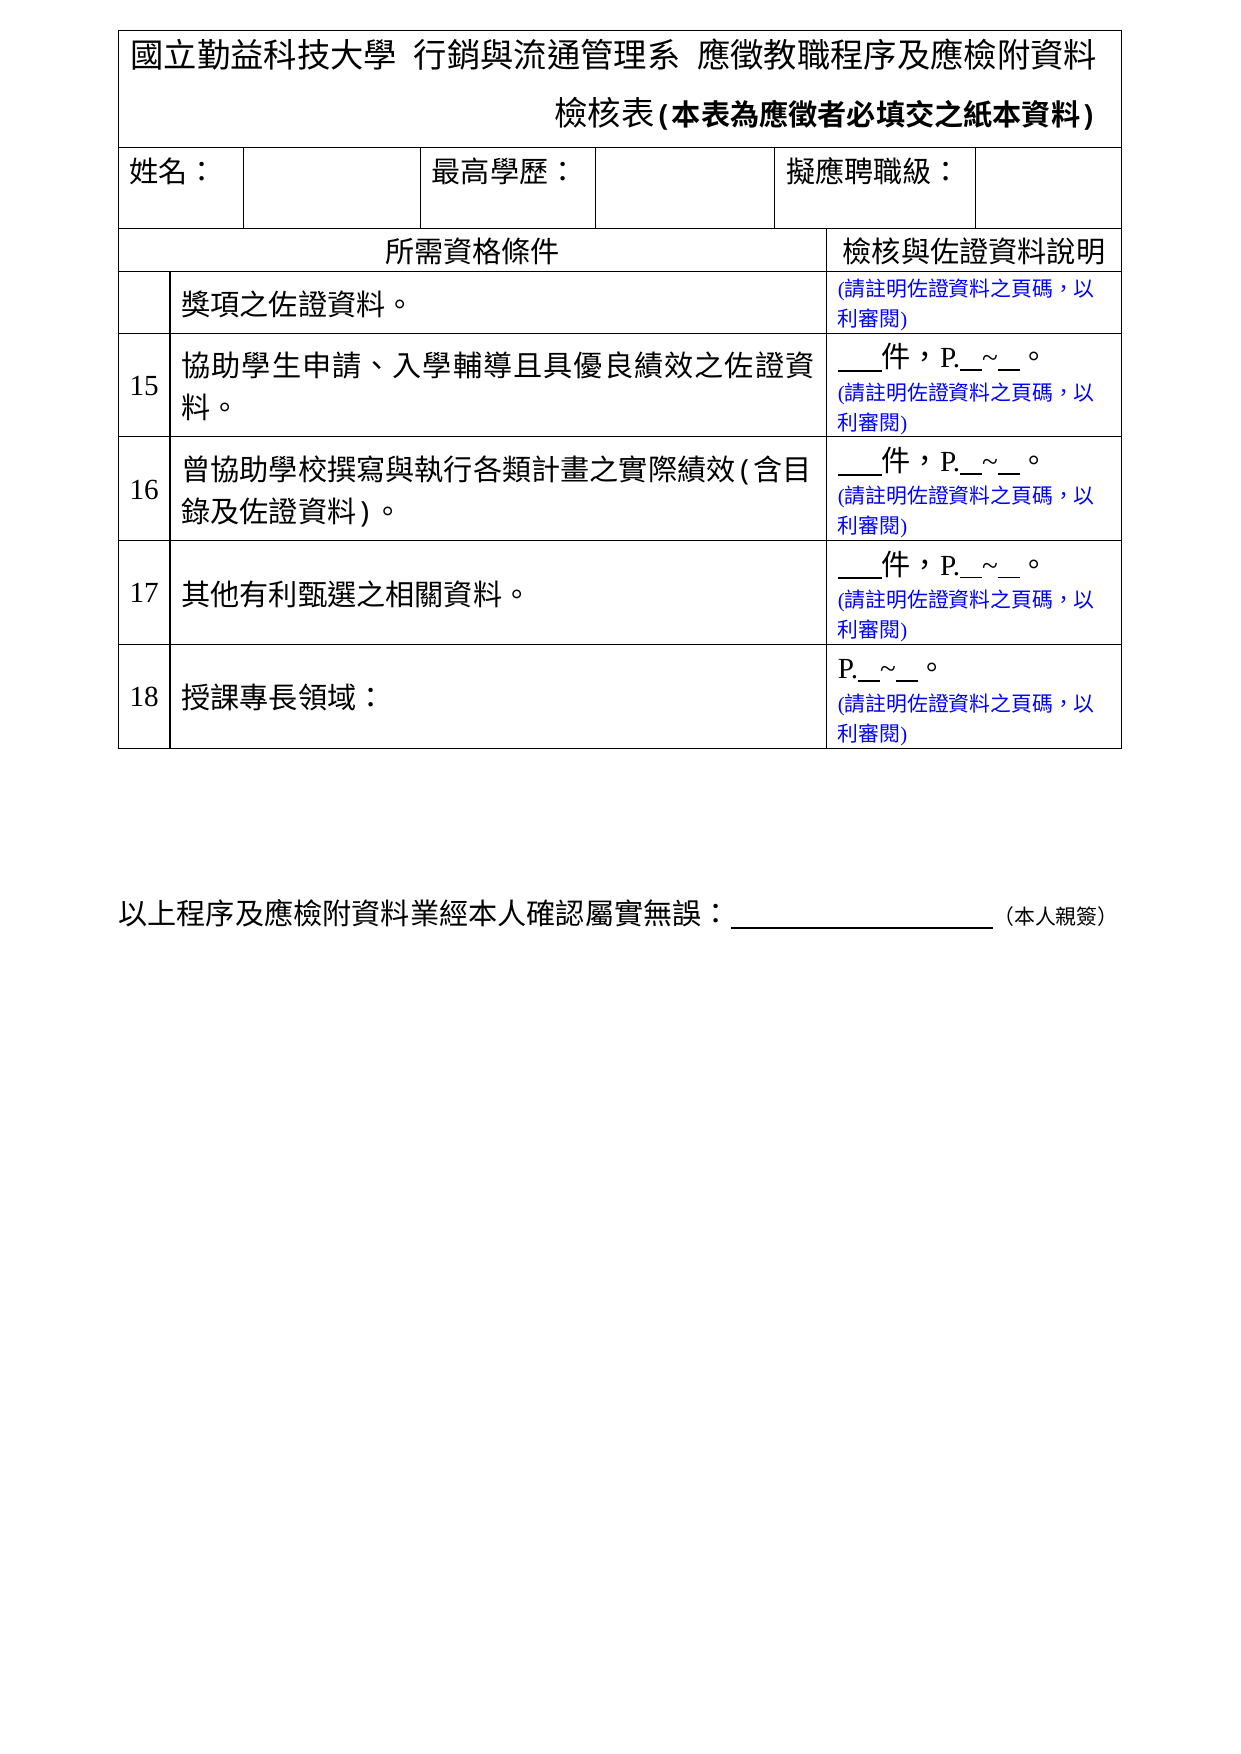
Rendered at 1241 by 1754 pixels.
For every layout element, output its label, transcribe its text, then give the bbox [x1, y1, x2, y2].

table_cell 授課專長領域： [171, 645, 826, 747]
table_cell (請註明佐證資料之頁碼，以利審閱) [827, 272, 1121, 332]
table_cell 擬應聘職級： [775, 148, 975, 228]
table_cell 16 [119, 437, 169, 540]
table_cell P. ~ 。 (請註明佐證資料之頁碼，以利審閱) [827, 645, 1121, 747]
table_cell [244, 148, 420, 228]
table_cell 18 [119, 645, 169, 747]
table_cell 件，P. ~ 。 (請註明佐證資料之頁碼，以利審閱) [827, 334, 1121, 436]
table_header 國立勤益科技大學 行銷與流通管理系 應徵教職程序及應檢附資料 檢核表(本表為應徵者必填交之紙本資料) [119, 31, 1121, 147]
table_cell [119, 272, 169, 332]
table_cell 曾協助學校撰寫與執行各類計畫之實際績效(含目錄及佐證資料)。 [171, 437, 826, 540]
table_cell 姓名： [119, 148, 243, 228]
table_cell 協助學生申請、入學輔導且具優良績效之佐證資料。 [171, 334, 826, 436]
table_cell 所需資格條件 [119, 229, 826, 271]
table_cell 件，P. ~ 。 (請註明佐證資料之頁碼，以利審閱) [827, 437, 1121, 540]
table_cell 其他有利甄選之相關資料。 [171, 541, 826, 644]
table_cell [596, 148, 774, 228]
table_cell 最高學歷： [421, 148, 595, 228]
table_cell [976, 148, 1121, 228]
table_cell 件，P. ~ 。 (請註明佐證資料之頁碼，以利審閱) [827, 541, 1121, 644]
table_cell 17 [119, 541, 169, 644]
table_cell 獎項之佐證資料。 [171, 272, 826, 332]
table_cell 15 [119, 334, 169, 436]
table_cell 檢核與佐證資料說明 [827, 229, 1121, 271]
text 以上程序及應檢附資料業經本人確認屬實無誤： （本人親簽） [118, 890, 1122, 933]
